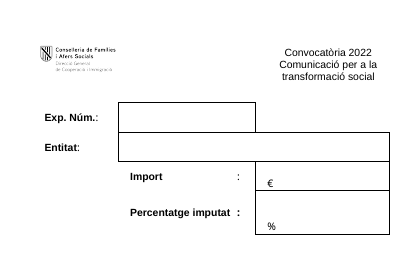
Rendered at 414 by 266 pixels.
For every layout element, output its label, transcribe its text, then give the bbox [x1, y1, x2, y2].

table_cell € [256, 162, 389, 190]
table_cell [33, 190, 119, 234]
table_cell % [256, 191, 389, 234]
table_cell [33, 161, 119, 190]
table_header Convocatòria 2022 Comunicació per a la transformació social [267, 32, 389, 102]
table_cell Exp. Núm.: [33, 102, 118, 132]
table_cell [119, 133, 389, 161]
table_cell [119, 103, 255, 132]
table_cell Percentatge imputat : [119, 190, 255, 234]
picture [38, 44, 118, 74]
table_cell Entitat: [33, 132, 118, 161]
table_cell [256, 102, 389, 132]
table_header [33, 32, 119, 102]
table_header [119, 32, 267, 102]
table_cell Import : [119, 162, 255, 190]
